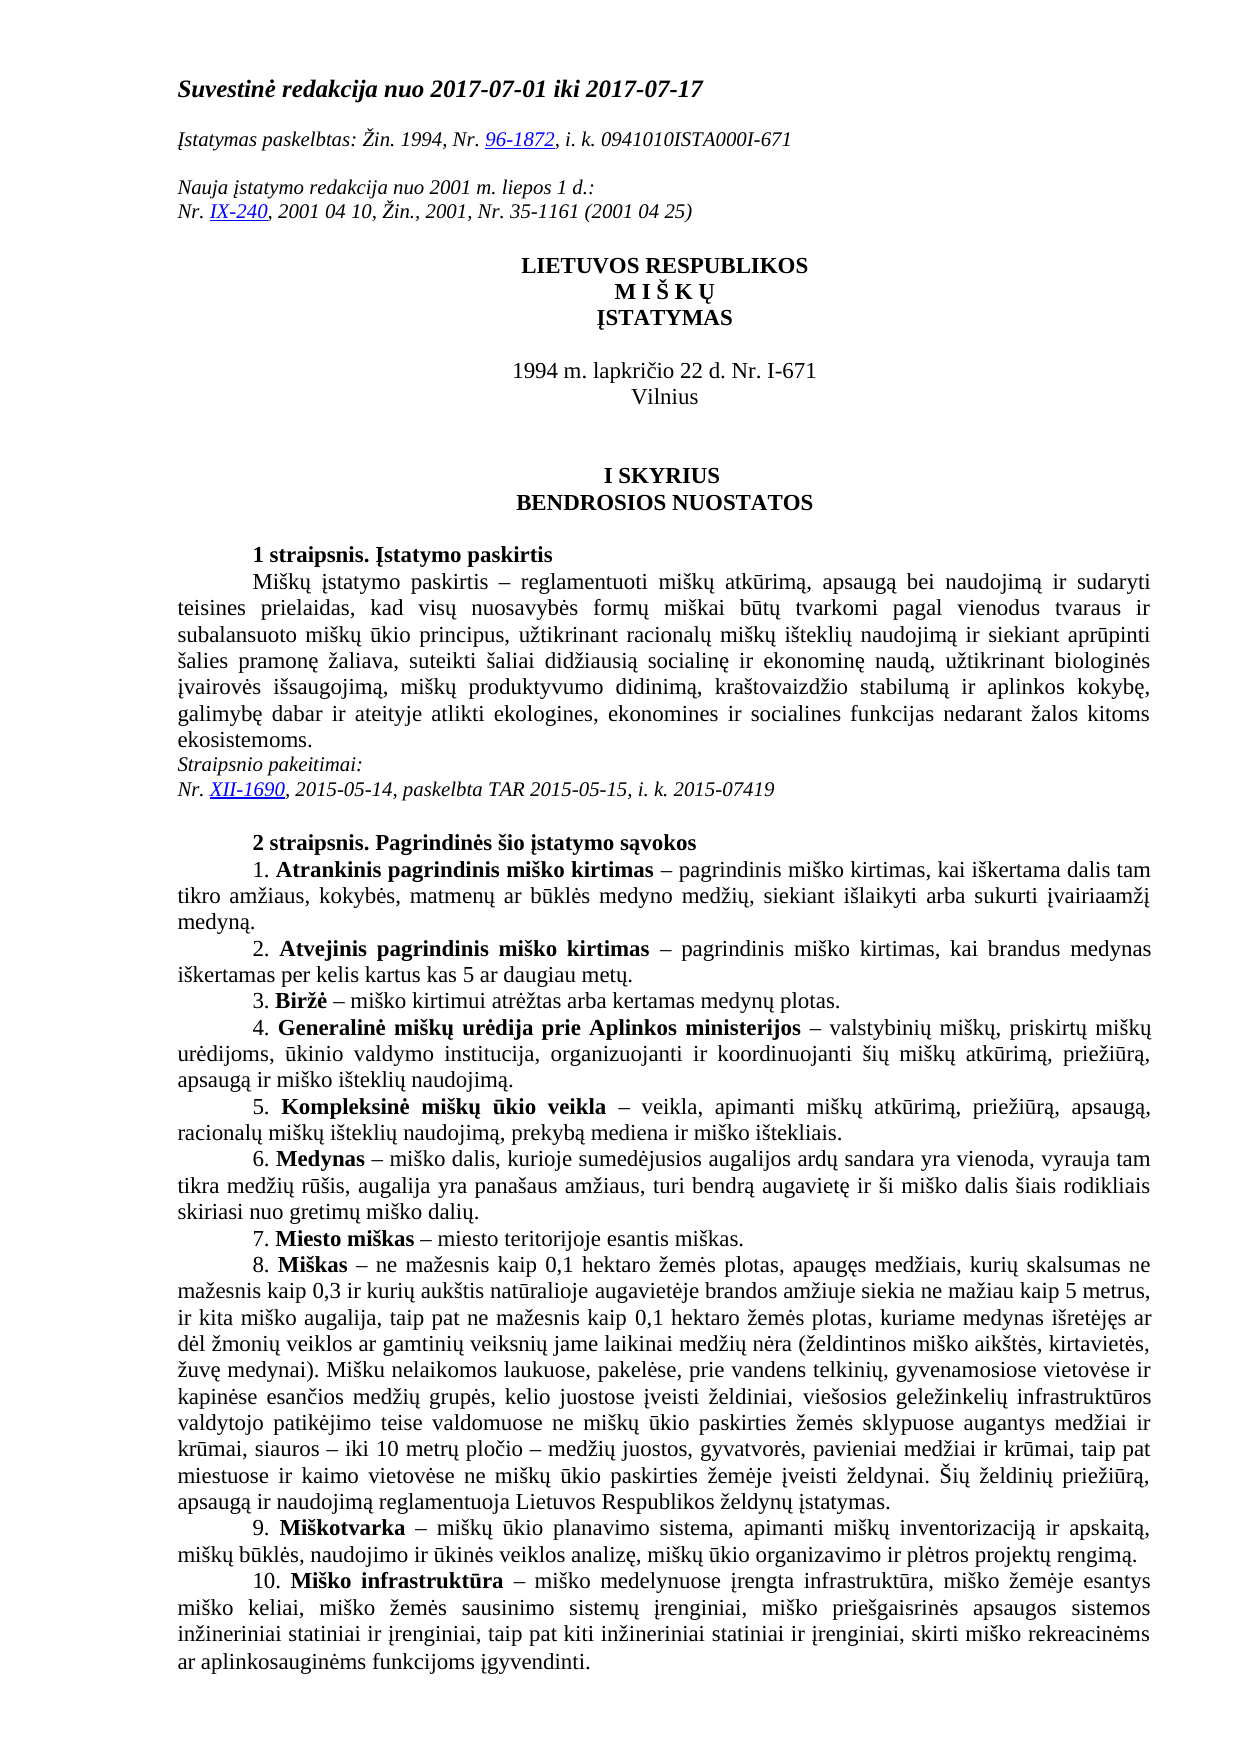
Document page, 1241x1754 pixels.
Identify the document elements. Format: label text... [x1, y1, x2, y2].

text 2. Atvejinis pagrindinis miško kirtimas – pagrindinis miško kirtimas, kai brandus medynas iškertamas per kelis kartus kas 5 ar daugiau metų. [177, 935, 1152, 987]
text 5. Kompleksinė miškų ūkio veikla – veikla, apimanti miškų atkūrimą, priežiūrą, apsaugą, racionalų miškų išteklių naudojimą, prekybą mediena ir miško ištekliais. [177, 1093, 1152, 1146]
text 6. Medynas – miško dalis, kurioje sumedėjusios augalijos ardų sandara yra vienoda, vyrauja tam tikra medžių rūšis, augalija yra panašaus amžiaus, turi bendrą augavietę ir ši miško dalis šiais rodikliais skiriasi nuo gretimų miško dalių. [177, 1146, 1152, 1224]
text Nr. XII-1690, 2015-05-14, paskelbta TAR 2015-05-15, i. k. 2015-07419 [177, 776, 1152, 801]
text 1994 m. lapkričio 22 d. Nr. I-671 [177, 357, 1152, 383]
text Vilnius [177, 383, 1152, 410]
text Miškų įstatymo paskirtis – reglamentuoti miškų atkūrimą, apsaugą bei naudojimą ir sudaryti teisines prielaidas, kad visų nuosavybės formų miškai būtų tvarkomi pagal vienodus tvaraus ir subalansuoto miškų ūkio principus, užtikrinant racionalų miškų išteklių naudojimą ir siekiant aprūpinti šalies pramonę žaliava, suteikti šaliai didžiausią socialinę ir ekonominę naudą, užtikrinant biologinės įvairovės išsaugojimą, miškų produktyvumo didinimą, kraštovaizdžio stabilumą ir aplinkos kokybę, galimybę dabar ir ateityje atlikti ekologines, ekonomines ir socialines funkcijas nedarant žalos kitoms ekosistemoms. [177, 568, 1152, 752]
text 10. Miško infrastruktūra – miško medelynuose įrengta infrastruktūra, miško žemėje esantys miško keliai, miško žemės sausinimo sistemų įrenginiai, miško priešgaisrinės apsaugos sistemos inžineriniai statiniai ir įrenginiai, taip pat kiti inžineriniai statiniai ir įrenginiai, skirti miško rekreacinėms ar aplinkosauginėms funkcijoms įgyvendinti. [177, 1567, 1152, 1675]
text M I Š K Ų [177, 278, 1152, 304]
text BENDROSIOS NUOSTATOS [177, 489, 1152, 515]
text 1. Atrankinis pagrindinis miško kirtimas – pagrindinis miško kirtimas, kai iškertama dalis tam tikro amžiaus, kokybės, matmenų ar būklės medyno medžių, siekiant išlaikyti arba sukurti įvairiaamžį medyną. [177, 856, 1152, 935]
text 3. Biržė – miško kirtimui atrėžtas arba kertamas medynų plotas. [177, 987, 1152, 1014]
text 1 straipsnis. Įstatymo paskirtis [177, 542, 1152, 568]
text LIETUVOS RESPUBLIKOS [177, 252, 1152, 278]
text Straipsnio pakeitimai: [177, 752, 1152, 776]
text Nr. IX-240, 2001 04 10, Žin., 2001, Nr. 35-1161 (2001 04 25) [177, 199, 1152, 223]
text Įstatymas paskelbtas: Žin. 1994, Nr. 96-1872, i. k. 0941010ISTA000I-671 [177, 127, 1152, 151]
text 7. Miesto miškas – miesto teritorijoje esantis miškas. [177, 1224, 1152, 1251]
text 2 straipsnis. Pagrindinės šio įstatymo sąvokos [177, 829, 1152, 856]
text 4. Generalinė miškų urėdija prie Aplinkos ministerijos – valstybinių miškų, priskirtų miškų urėdijoms, ūkinio valdymo institucija, organizuojanti ir koordinuojanti šių miškų atkūrimą, priežiūrą, apsaugą ir miško išteklių naudojimą. [177, 1014, 1152, 1093]
text I SKYRIUS [177, 462, 1152, 489]
text Nauja įstatymo redakcija nuo 2001 m. liepos 1 d.: [177, 175, 1152, 199]
text 9. Miškotvarka – miškų ūkio planavimo sistema, apimanti miškų inventorizaciją ir apskaitą, miškų būklės, naudojimo ir ūkinės veiklos analizę, miškų ūkio organizavimo ir plėtros projektų rengimą. [177, 1514, 1152, 1567]
text ĮSTATYMAS [177, 304, 1152, 331]
text Suvestinė redakcija nuo 2017-07-01 iki 2017-07-17 [177, 74, 1152, 103]
text 8. Miškas – ne mažesnis kaip 0,1 hektaro žemės plotas, apaugęs medžiais, kurių skalsumas ne mažesnis kaip 0,3 ir kurių aukštis natūralioje augavietėje brandos amžiuje siekia ne mažiau kaip 5 metrus, ir kita miško augalija, taip pat ne mažesnis kaip 0,1 hektaro žemės plotas, kuriame medynas išretėjęs ar dėl žmonių veiklos ar gamtinių veiksnių jame laikinai medžių nėra (želdintinos miško aikštės, kirtavietės, žuvę medynai). Mišku nelaikomos laukuose, pakelėse, prie vandens telkinių, gyvenamosiose vietovėse ir kapinėse esančios medžių grupės, kelio juostose įveisti želdiniai, viešosios geležinkelių infrastruktūros valdytojo patikėjimo teise valdomuose ne miškų ūkio paskirties žemės sklypuose augantys medžiai ir krūmai, siauros – iki 10 metrų pločio – medžių juostos, gyvatvorės, pavieniai medžiai ir krūmai, taip pat miestuose ir kaimo vietovėse ne miškų ūkio paskirties žemėje įveisti želdynai. Šių želdinių priežiūrą, apsaugą ir naudojimą reglamentuoja Lietuvos Respublikos želdynų įstatymas. [177, 1251, 1152, 1514]
